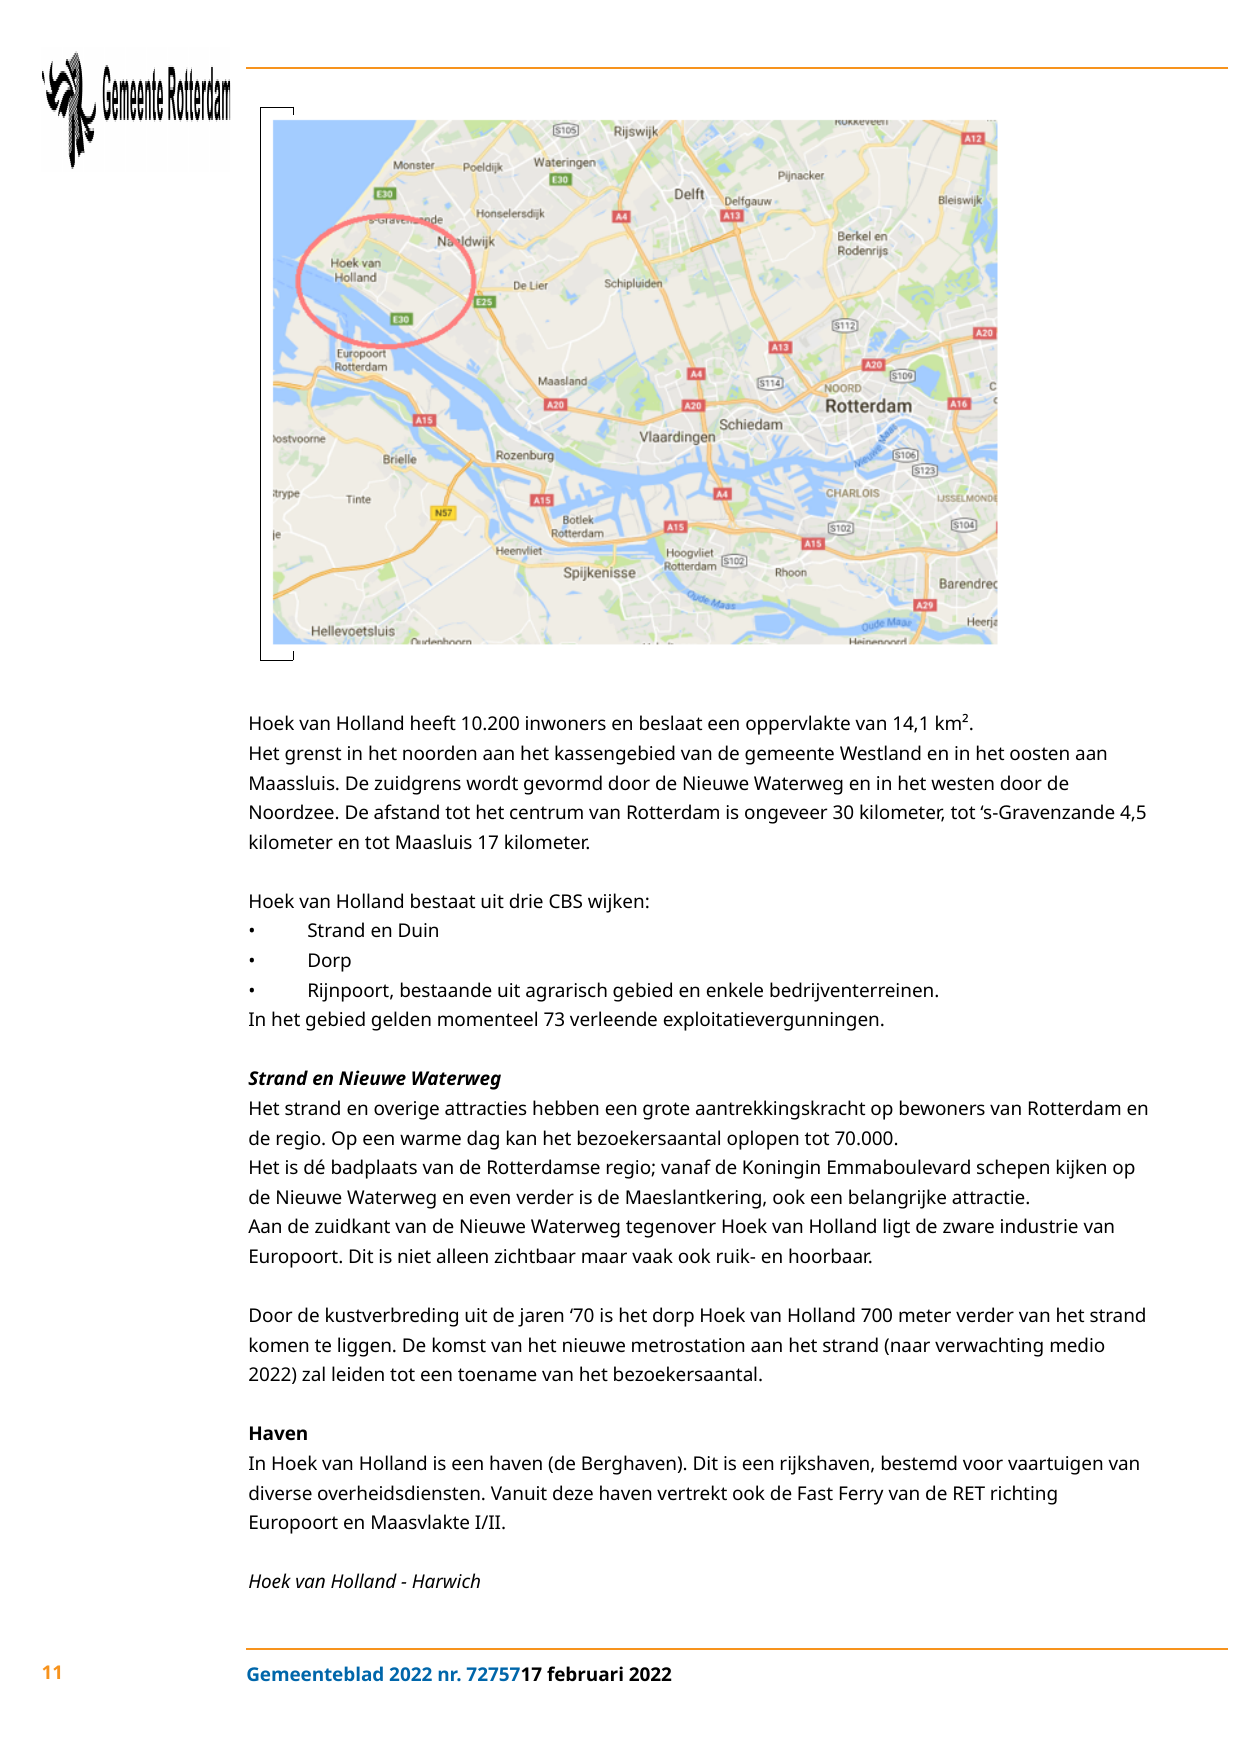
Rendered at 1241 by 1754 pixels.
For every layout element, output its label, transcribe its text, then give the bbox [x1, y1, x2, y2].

text Hoek van Holland bestaat uit drie CBS wijken: [248, 888, 1152, 914]
text Het strand en overige attracties hebben een grote aantrekkingskracht op bewoners van Rotterdam en de regio. Op een warme dag kan het bezoekersaantal oplopen tot 70.000. [248, 1095, 1152, 1150]
text Strand en Nieuwe Waterweg [248, 1066, 1152, 1091]
text Haven [248, 1421, 1152, 1446]
text Hoek van Holland - Harwich [248, 1568, 1152, 1594]
list Dorp [248, 947, 1152, 973]
text In het gebied gelden momenteel 73 verleende exploitatievergunningen. [248, 1006, 1152, 1032]
text Door de kustverbreding uit de jaren ‘70 is het dorp Hoek van Holland 700 meter verder van het strand komen te liggen. De komst van het nieuwe metrostation aan het strand (naar verwachting medio 2022) zal leiden tot een toename van het bezoekersaantal. [248, 1302, 1152, 1387]
text Hoek van Holland heeft 10.200 inwoners en beslaat een oppervlakte van 14,1 km². [248, 711, 1152, 736]
text In Hoek van Holland is een haven (de Berghaven). Dit is een rijkshaven, bestemd voor vaartuigen van diverse overheidsdiensten. Vanuit deze haven vertrekt ook de Fast Ferry van de RET richting Europoort en Maasvlakte I/II. [248, 1450, 1152, 1535]
text Aan de zuidkant van de Nieuwe Waterweg tegenover Hoek van Holland ligt de zware industrie van Europoort. Dit is niet alleen zichtbaar maar vaak ook ruik- en hoorbaar. [248, 1213, 1152, 1269]
list Strand en Duin [248, 918, 1152, 943]
picture [41, 47, 231, 172]
text Het is dé badplaats van de Rotterdamse regio; vanaf de Koningin Emmaboulevard schepen kijken op de Nieuwe Waterweg en even verder is de Maeslantkering, ook een belangrijke attractie. [248, 1154, 1152, 1209]
picture [268, 115, 1008, 651]
list Rijnpoort, bestaande uit agrarisch gebied en enkele bedrijventerreinen. [248, 977, 1152, 1002]
text Het grenst in het noorden aan het kassengebied van de gemeente Westland en in het oosten aan Maassluis. De zuidgrens wordt gevormd door de Nieuwe Waterweg en in het westen door de Noordzee. De afstand tot het centrum van Rotterdam is ongeveer 30 kilometer, tot ‘s-Gravenzande 4,5 kilometer en tot Maasluis 17 kilometer. [248, 740, 1152, 854]
